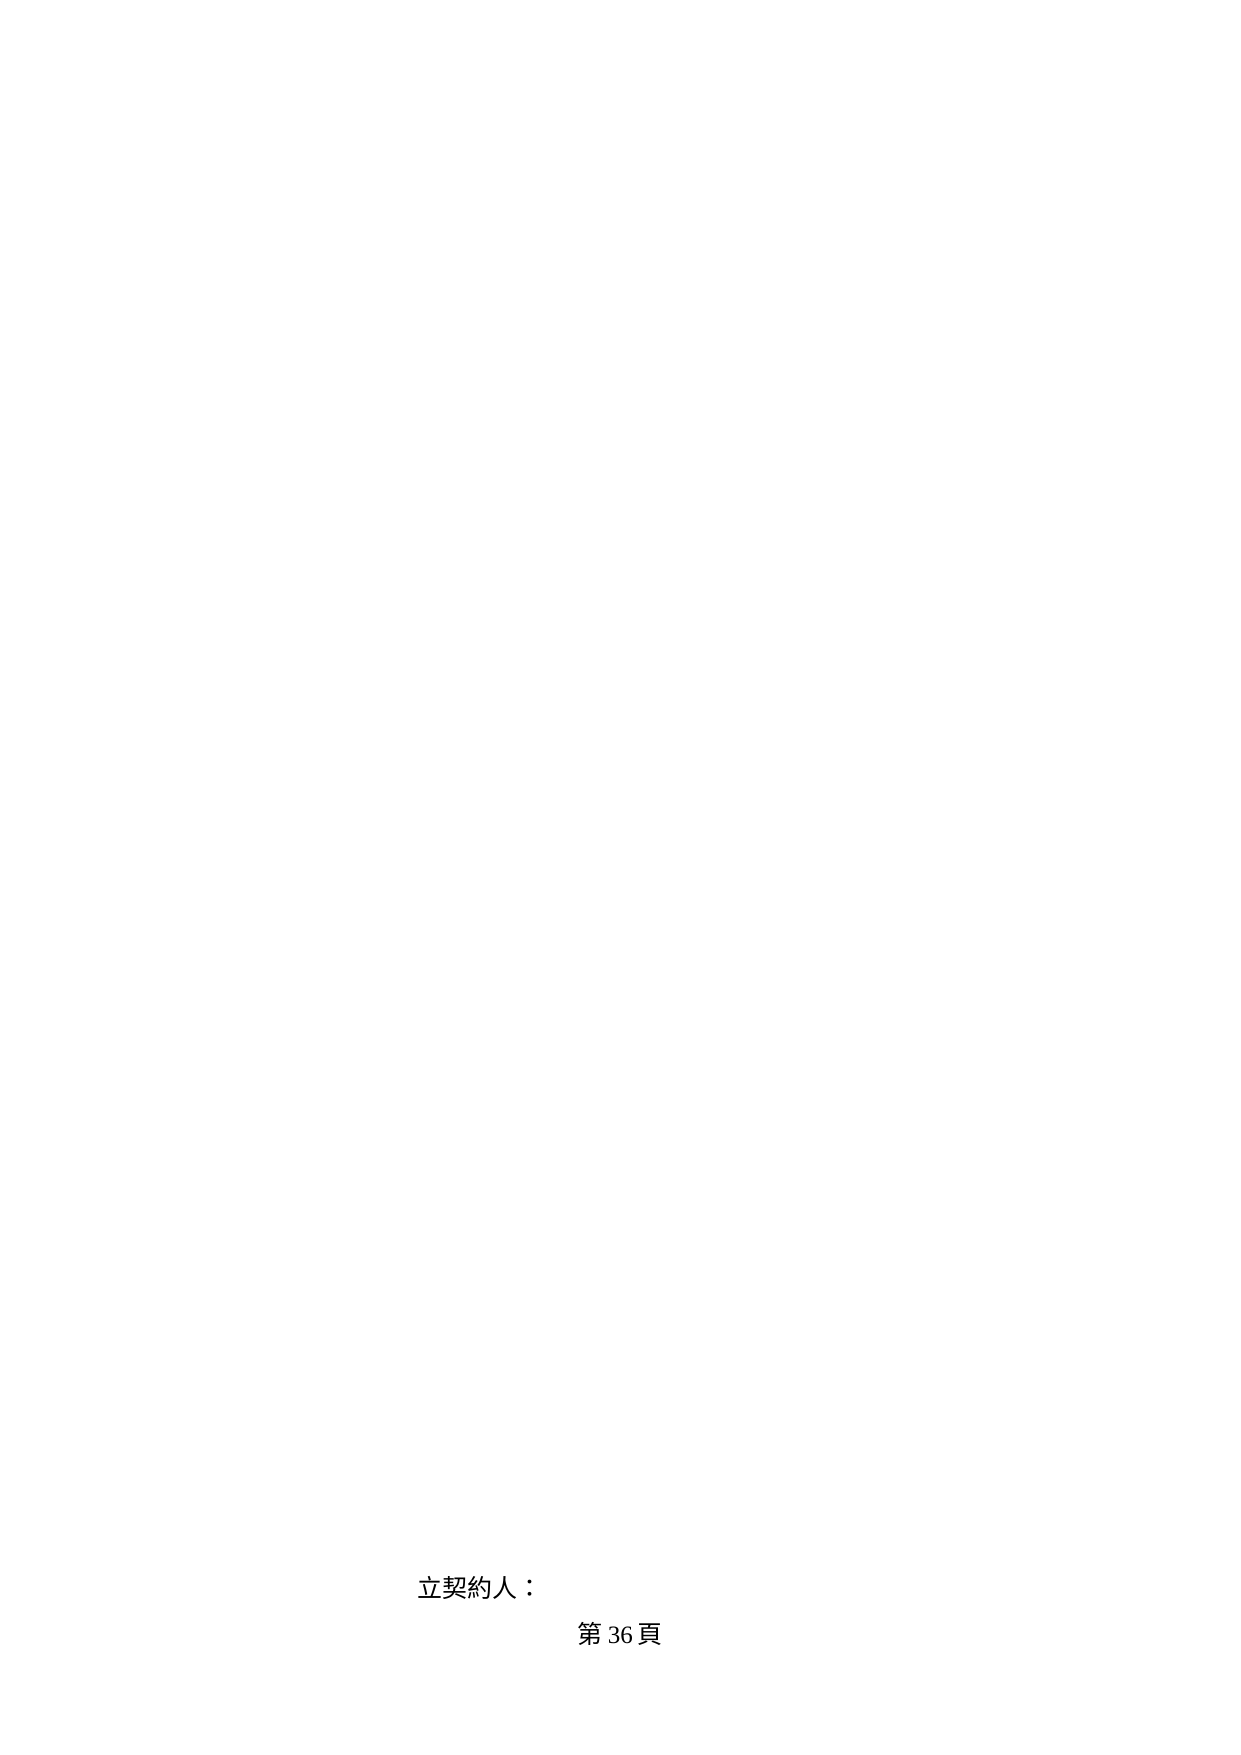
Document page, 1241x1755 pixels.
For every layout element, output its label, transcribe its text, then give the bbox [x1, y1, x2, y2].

text 立契約人： [130, 1569, 1110, 1605]
